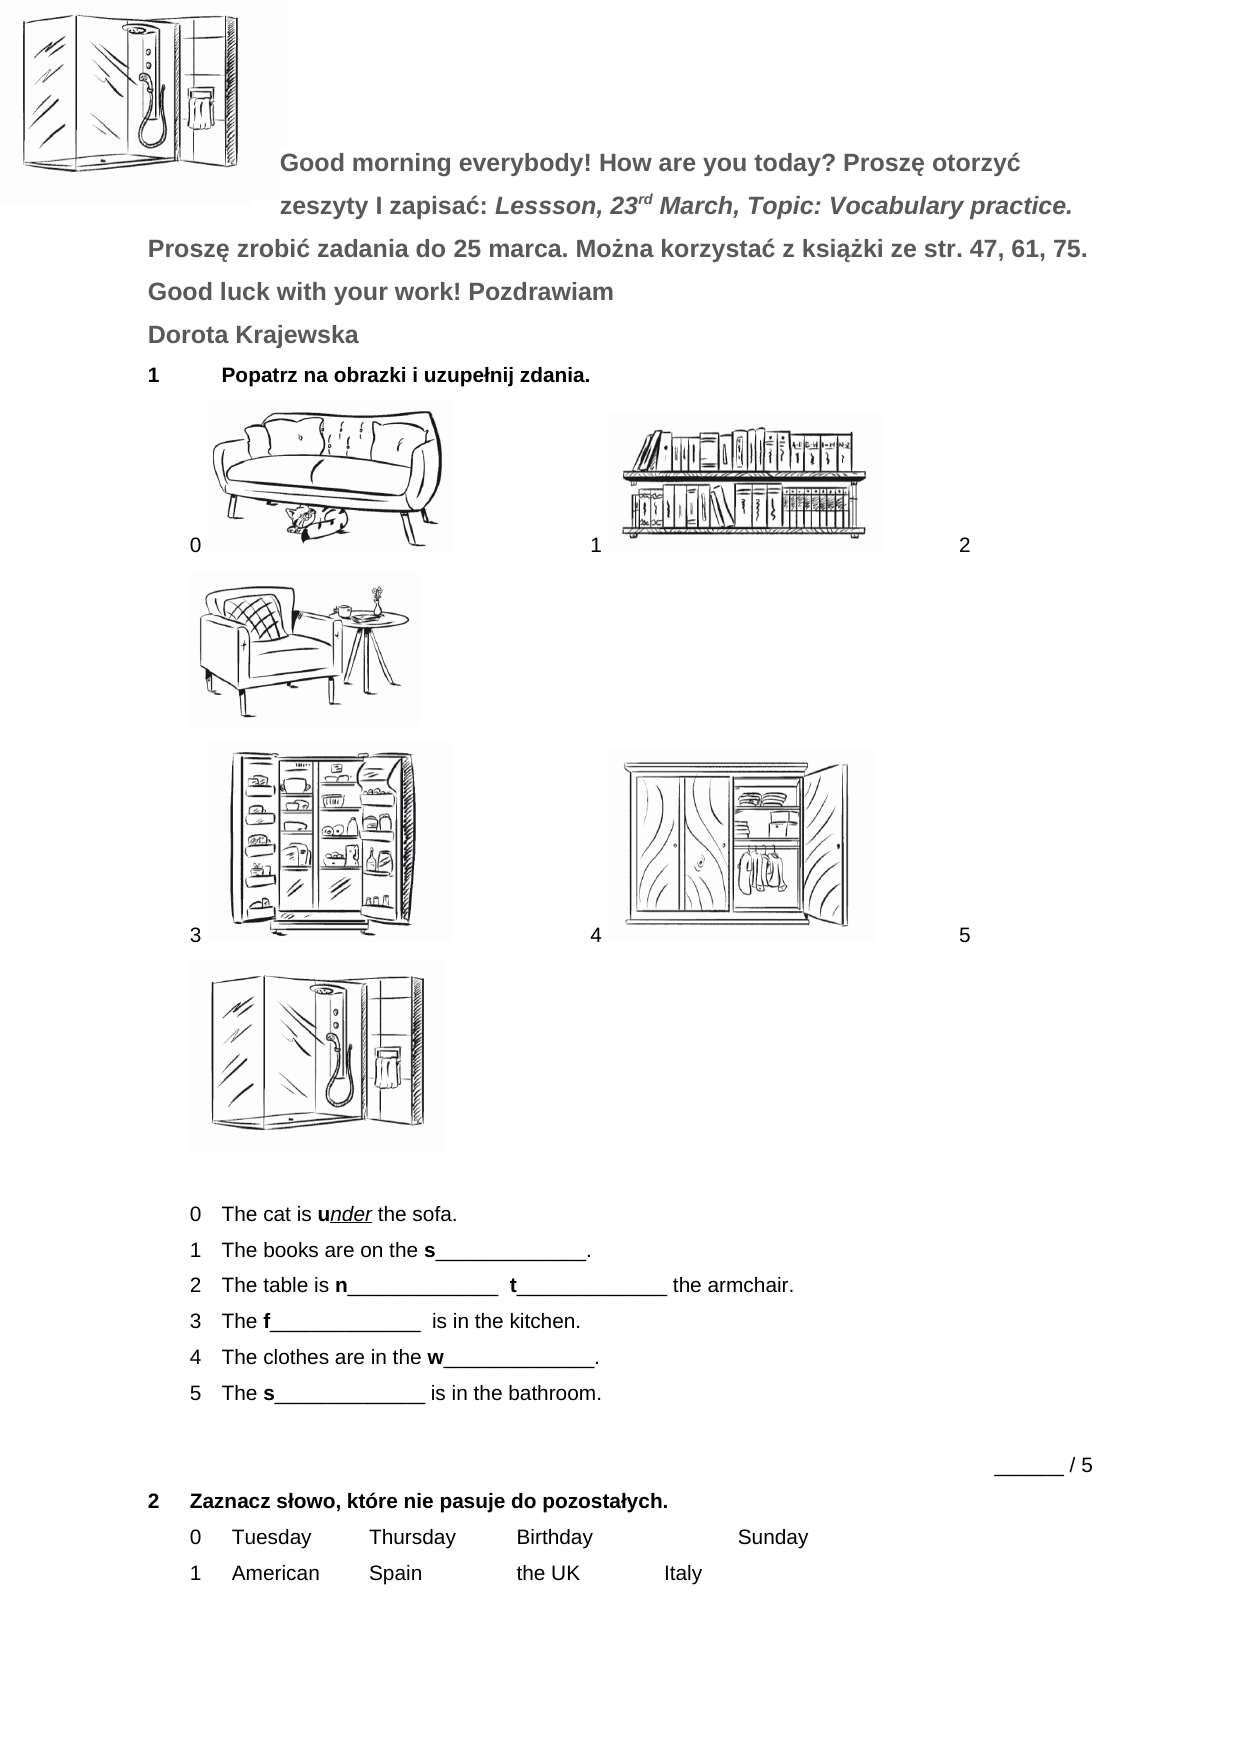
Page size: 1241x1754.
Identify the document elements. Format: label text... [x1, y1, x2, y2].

text 1 American Spain the UK Italy [189, 1561, 1093, 1585]
picture [207, 741, 454, 942]
text 0 Tuesday Thursday Birthday Sunday [189, 1525, 1093, 1549]
text 3 4 5 [189, 741, 1093, 1151]
picture [189, 960, 445, 1152]
text 5 The s_____________ is in the bathroom. [189, 1381, 1093, 1405]
text 2 The table is n_____________ t_____________ the armchair. [189, 1273, 1093, 1297]
text 4 The clothes are in the w_____________. [189, 1345, 1093, 1369]
picture [607, 412, 884, 553]
picture [607, 750, 877, 942]
picture [207, 399, 454, 553]
picture [0, 0, 289, 205]
text 1 The books are on the s_____________. [189, 1237, 1093, 1261]
text Good luck with your work! Pozdrawiam [148, 277, 1093, 306]
text Dorota Krajewska [148, 320, 1093, 349]
text Good morning everybody! How are you today? Proszę otorzyć zeszyty I zapisać: Lessson, 23rd March, Topic: Vocabulary practice. Proszę zrobić zadania do 25 marca. Można korzystać z książki ze str. 47, 61, 75. [148, 148, 1093, 263]
text 0 The cat is under the sofa. [189, 1201, 1093, 1225]
text 0 1 2 [189, 399, 1093, 727]
text 3 The f_____________ is in the kitchen. [189, 1309, 1093, 1333]
text 2 Zaznacz słowo, które nie pasuje do pozostałych. [148, 1489, 1093, 1513]
picture [189, 571, 421, 727]
text ______ / 5 [148, 1453, 1093, 1477]
text 1 Popatrz na obrazki i uzupełnij zdania. [148, 363, 1093, 387]
